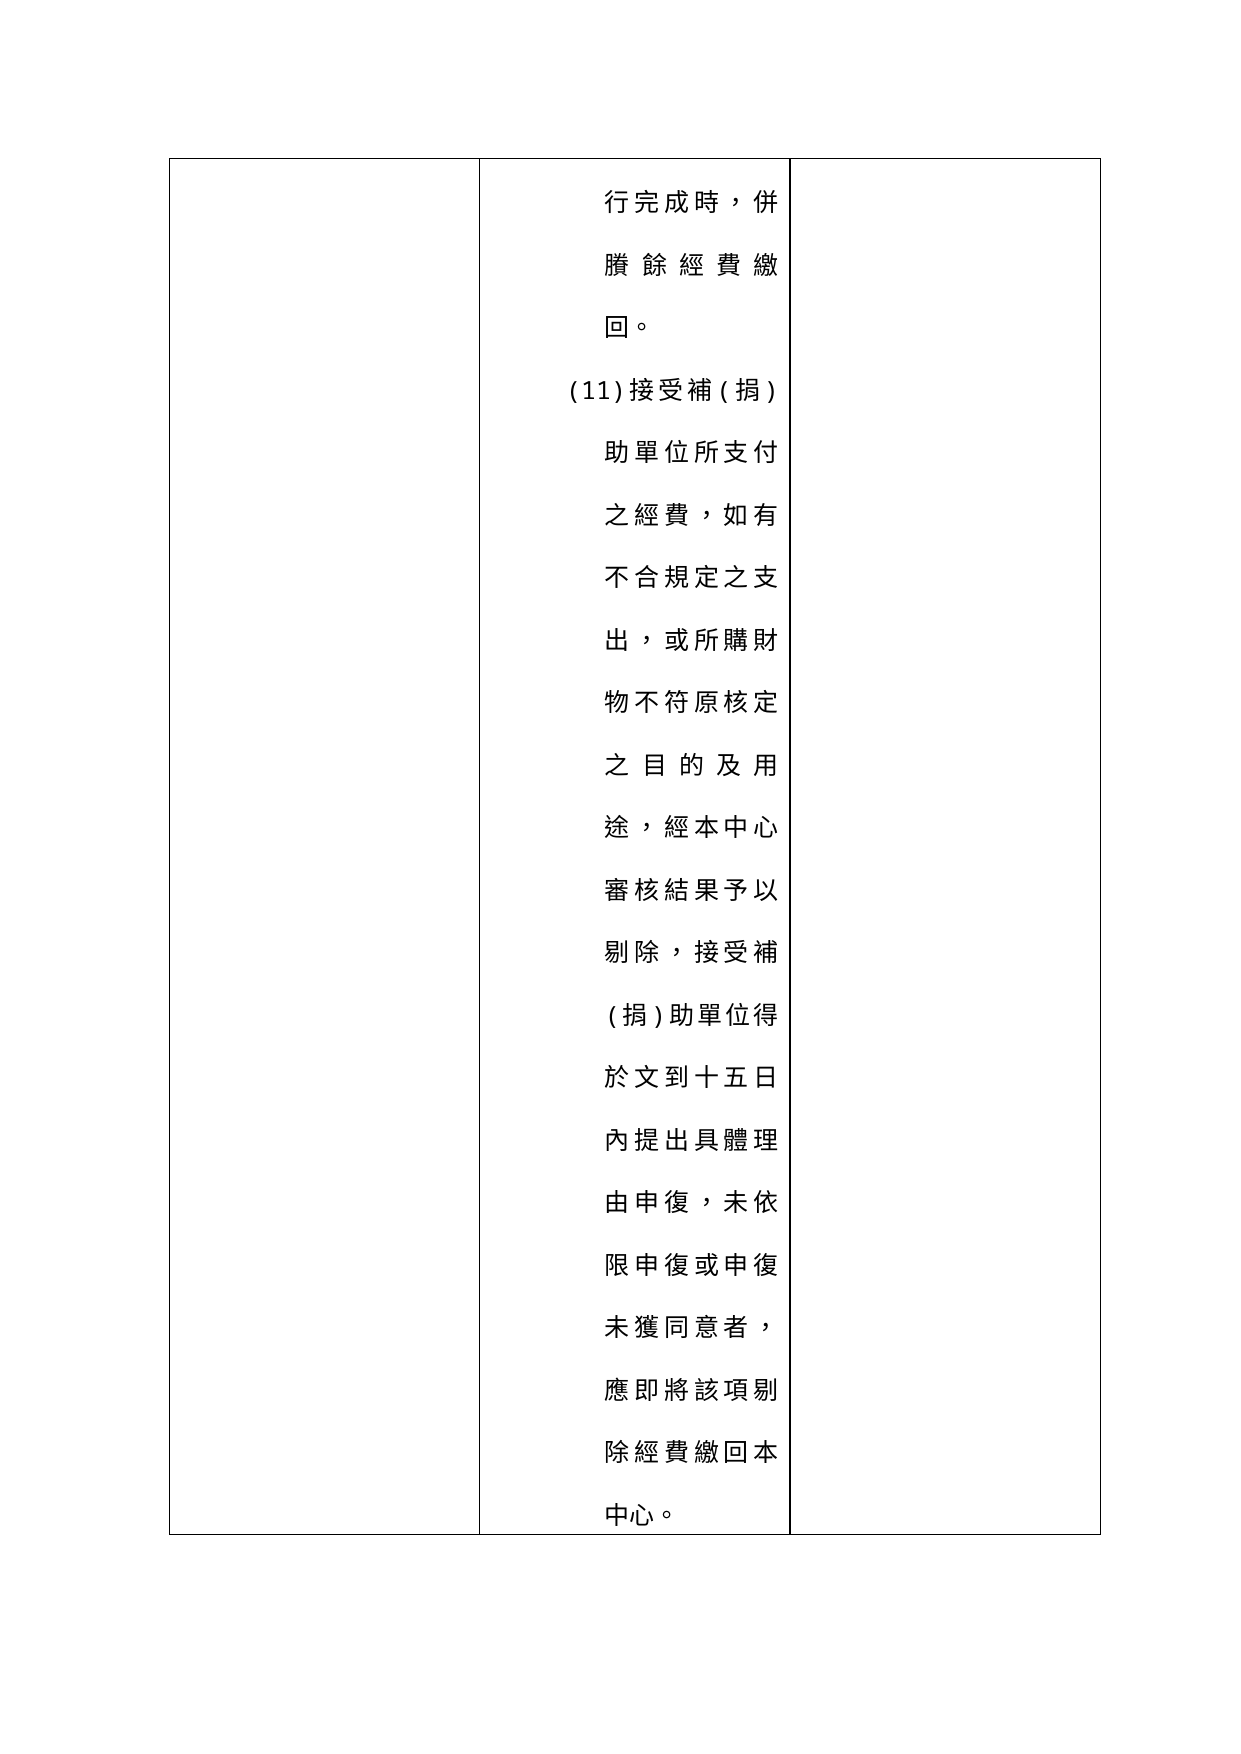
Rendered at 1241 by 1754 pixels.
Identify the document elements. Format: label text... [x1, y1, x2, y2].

table_cell [170, 159, 479, 1534]
table_cell 行完成時，併賸餘經費繳回。 (11)接受補(捐)助單位所支付之經費，如有不合規定之支出，或所購財物不符原核定之目的及用途，經本中心審核結果予以剔除，接受補(捐)助單位得於文到十五日內提出具體理由申復，未依限申復或申復未獲同意者，應即將該項剔除經費繳回本中心。 [480, 159, 789, 1534]
table_cell [791, 159, 1100, 1534]
